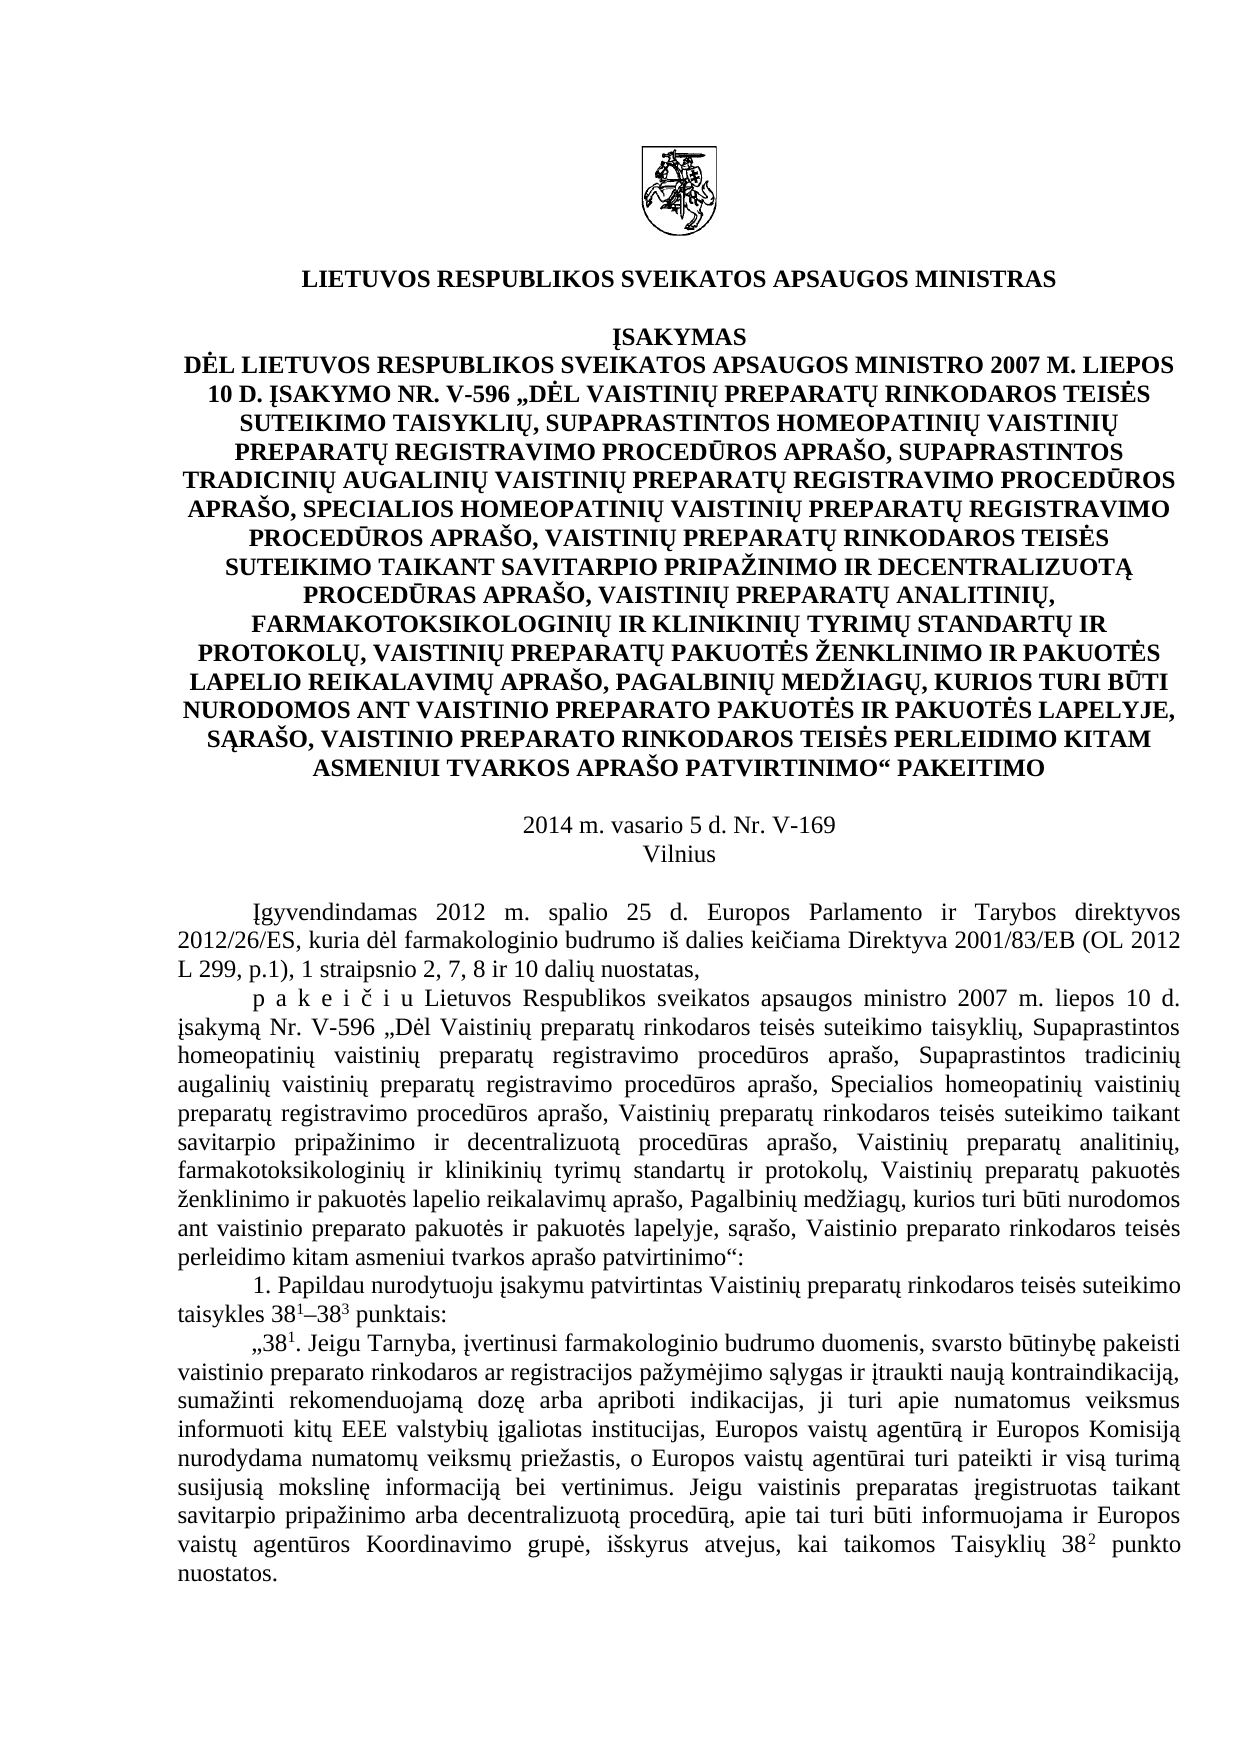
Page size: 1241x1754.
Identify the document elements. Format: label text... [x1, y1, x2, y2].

text Įgyvendindamas 2012 m. spalio 25 d. Europos Parlamento ir Tarybos direktyvos 2012/26/ES, kuria dėl farmakologinio budrumo iš dalies keičiama Direktyva 2001/83/EB (OL 2012 L 299, p.1), 1 straipsnio 2, 7, 8 ir 10 dalių nuostatas, [177, 897, 1181, 983]
text ĮSAKYMAS [177, 322, 1181, 351]
text LIETUVOS RESPUBLIKOS SVEIKATOS APSAUGOS MINISTRAS [177, 264, 1181, 293]
text p a k e i č i u Lietuvos Respublikos sveikatos apsaugos ministro 2007 m. liepos 10 d. įsakymą Nr. V-596 „Dėl Vaistinių preparatų rinkodaros teisės suteikimo taisyklių, Supaprastintos homeopatinių vaistinių preparatų registravimo procedūros aprašo, Supaprastintos tradicinių augalinių vaistinių preparatų registravimo procedūros aprašo, Specialios homeopatinių vaistinių preparatų registravimo procedūros aprašo, Vaistinių preparatų rinkodaros teisės suteikimo taikant savitarpio pripažinimo ir decentralizuotą procedūras aprašo, Vaistinių preparatų analitinių, farmakotoksikologinių ir klinikinių tyrimų standartų ir protokolų, Vaistinių preparatų pakuotės ženklinimo ir pakuotės lapelio reikalavimų aprašo, Pagalbinių medžiagų, kurios turi būti nurodomos ant vaistinio preparato pakuotės ir pakuotės lapelyje, sąrašo, Vaistinio preparato rinkodaros teisės perleidimo kitam asmeniui tvarkos aprašo patvirtinimo“: [177, 983, 1181, 1271]
text DĖL LIETUVOS RESPUBLIKOS SVEIKATOS APSAUGOS MINISTRO 2007 M. LIEPOS 10 D. ĮSAKYMO NR. V-596 „DĖL VAISTINIŲ PREPARATŲ RINKODAROS TEISĖS SUTEIKIMO TAISYKLIŲ, SUPAPRASTINTOS HOMEOPATINIŲ VAISTINIŲ PREPARATŲ REGISTRAVIMO PROCEDŪROS APRAŠO, SUPAPRASTINTOS TRADICINIŲ AUGALINIŲ VAISTINIŲ PREPARATŲ REGISTRAVIMO PROCEDŪROS APRAŠO, SPECIALIOS HOMEOPATINIŲ VAISTINIŲ PREPARATŲ REGISTRAVIMO PROCEDŪROS APRAŠO, VAISTINIŲ PREPARATŲ RINKODAROS TEISĖS SUTEIKIMO TAIKANT SAVITARPIO PRIPAŽINIMO IR DECENTRALIZUOTĄ PROCEDŪRAS APRAŠO, VAISTINIŲ PREPARATŲ ANALITINIŲ, FARMAKOTOKSIKOLOGINIŲ IR KLINIKINIŲ TYRIMŲ STANDARTŲ IR PROTOKOLŲ, VAISTINIŲ PREPARATŲ PAKUOTĖS ŽENKLINIMO IR PAKUOTĖS LAPELIO REIKALAVIMŲ APRAŠO, PAGALBINIŲ MEDŽIAGŲ, KURIOS TURI BŪTI NURODOMOS ANT VAISTINIO PREPARATO PAKUOTĖS IR PAKUOTĖS LAPELYJE, SĄRAŠO, VAISTINIO PREPARATO RINKODAROS TEISĖS PERLEIDIMO KITAM ASMENIUI TVARKOS APRAŠO PATVIRTINIMO“ PAKEITIMO [177, 351, 1181, 782]
text 2014 m. vasario 5 d. Nr. V-169 [177, 811, 1181, 839]
text „381. Jeigu Tarnyba, įvertinusi farmakologinio budrumo duomenis, svarsto būtinybę pakeisti vaistinio preparato rinkodaros ar registracijos pažymėjimo sąlygas ir įtraukti naują kontraindikaciją, sumažinti rekomenduojamą dozę arba apriboti indikacijas, ji turi apie numatomus veiksmus informuoti kitų EEE valstybių įgaliotas institucijas, Europos vaistų agentūrą ir Europos Komisiją nurodydama numatomų veiksmų priežastis, o Europos vaistų agentūrai turi pateikti ir visą turimą susijusią mokslinę informaciją bei vertinimus. Jeigu vaistinis preparatas įregistruotas taikant savitarpio pripažinimo arba decentralizuotą procedūrą, apie tai turi būti informuojama ir Europos vaistų agentūros Koordinavimo grupė, išskyrus atvejus, kai taikomos Taisyklių 382 punkto nuostatos. [177, 1328, 1181, 1587]
text 1. Papildau nurodytuoju įsakymu patvirtintas Vaistinių preparatų rinkodaros teisės suteikimo taisykles 381–383 punktais: [177, 1271, 1181, 1328]
text Vilnius [177, 839, 1181, 868]
